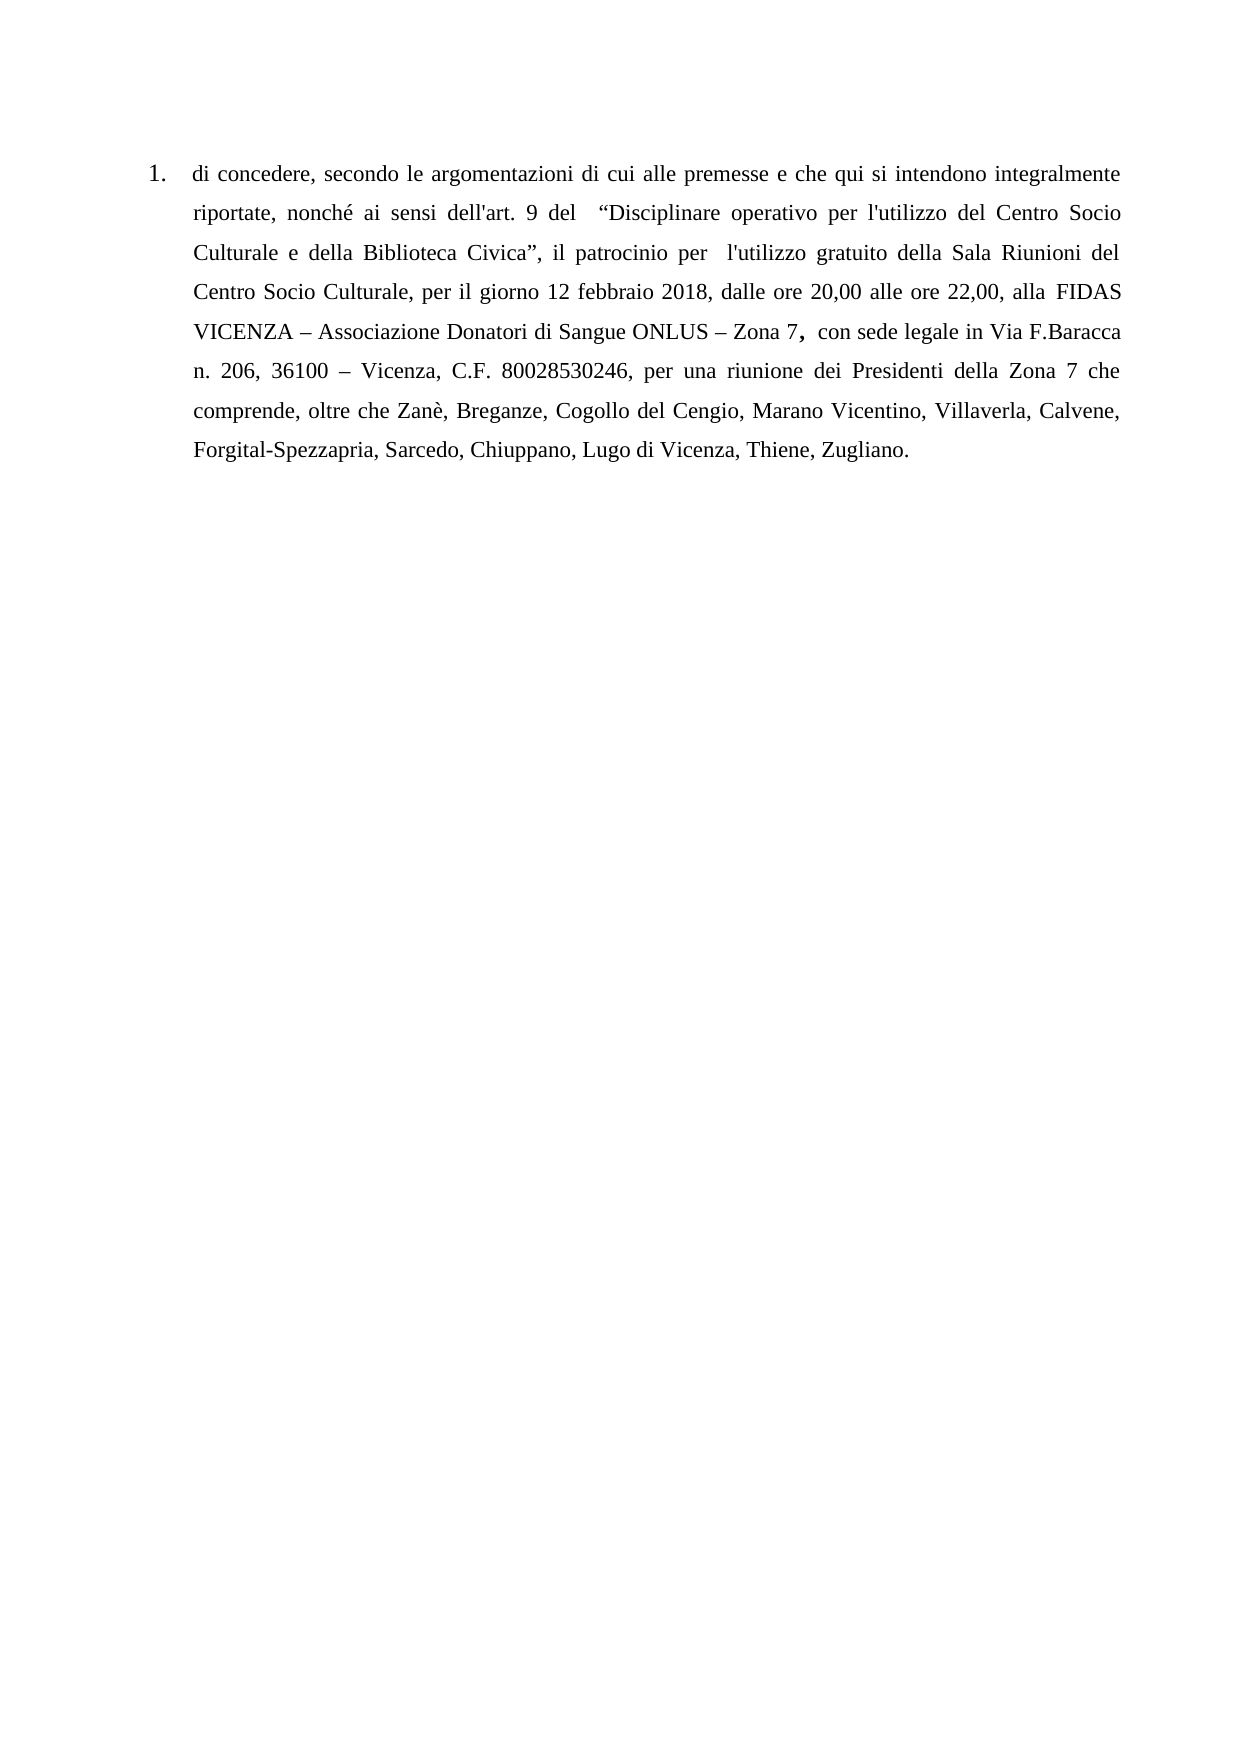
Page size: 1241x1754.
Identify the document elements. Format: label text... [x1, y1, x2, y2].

list di concedere, secondo le argomentazioni di cui alle premesse e che qui si intendono integralmente riportate, nonché ai sensi dell'art. 9 del “Disciplinare operativo per l'utilizzo del Centro Socio Culturale e della Biblioteca Civica”, il patrocinio per l'utilizzo gratuito della Sala Riunioni del Centro Socio Culturale, per il giorno 12 febbraio 2018, dalle ore 20,00 alle ore 22,00, alla FIDAS VICENZA – Associazione Donatori di Sangue ONLUS – Zona 7, con sede legale in Via F.Baracca n. 206, 36100 – Vicenza, C.F. 80028530246, per una riunione dei Presidenti della Zona 7 che comprende, oltre che Zanè, Breganze, Cogollo del Cengio, Marano Vicentino, Villaverla, Calvene, Forgital-Spezzapria, Sarcedo, Chiuppano, Lugo di Vicenza, Thiene, Zugliano. [148, 158, 1122, 463]
